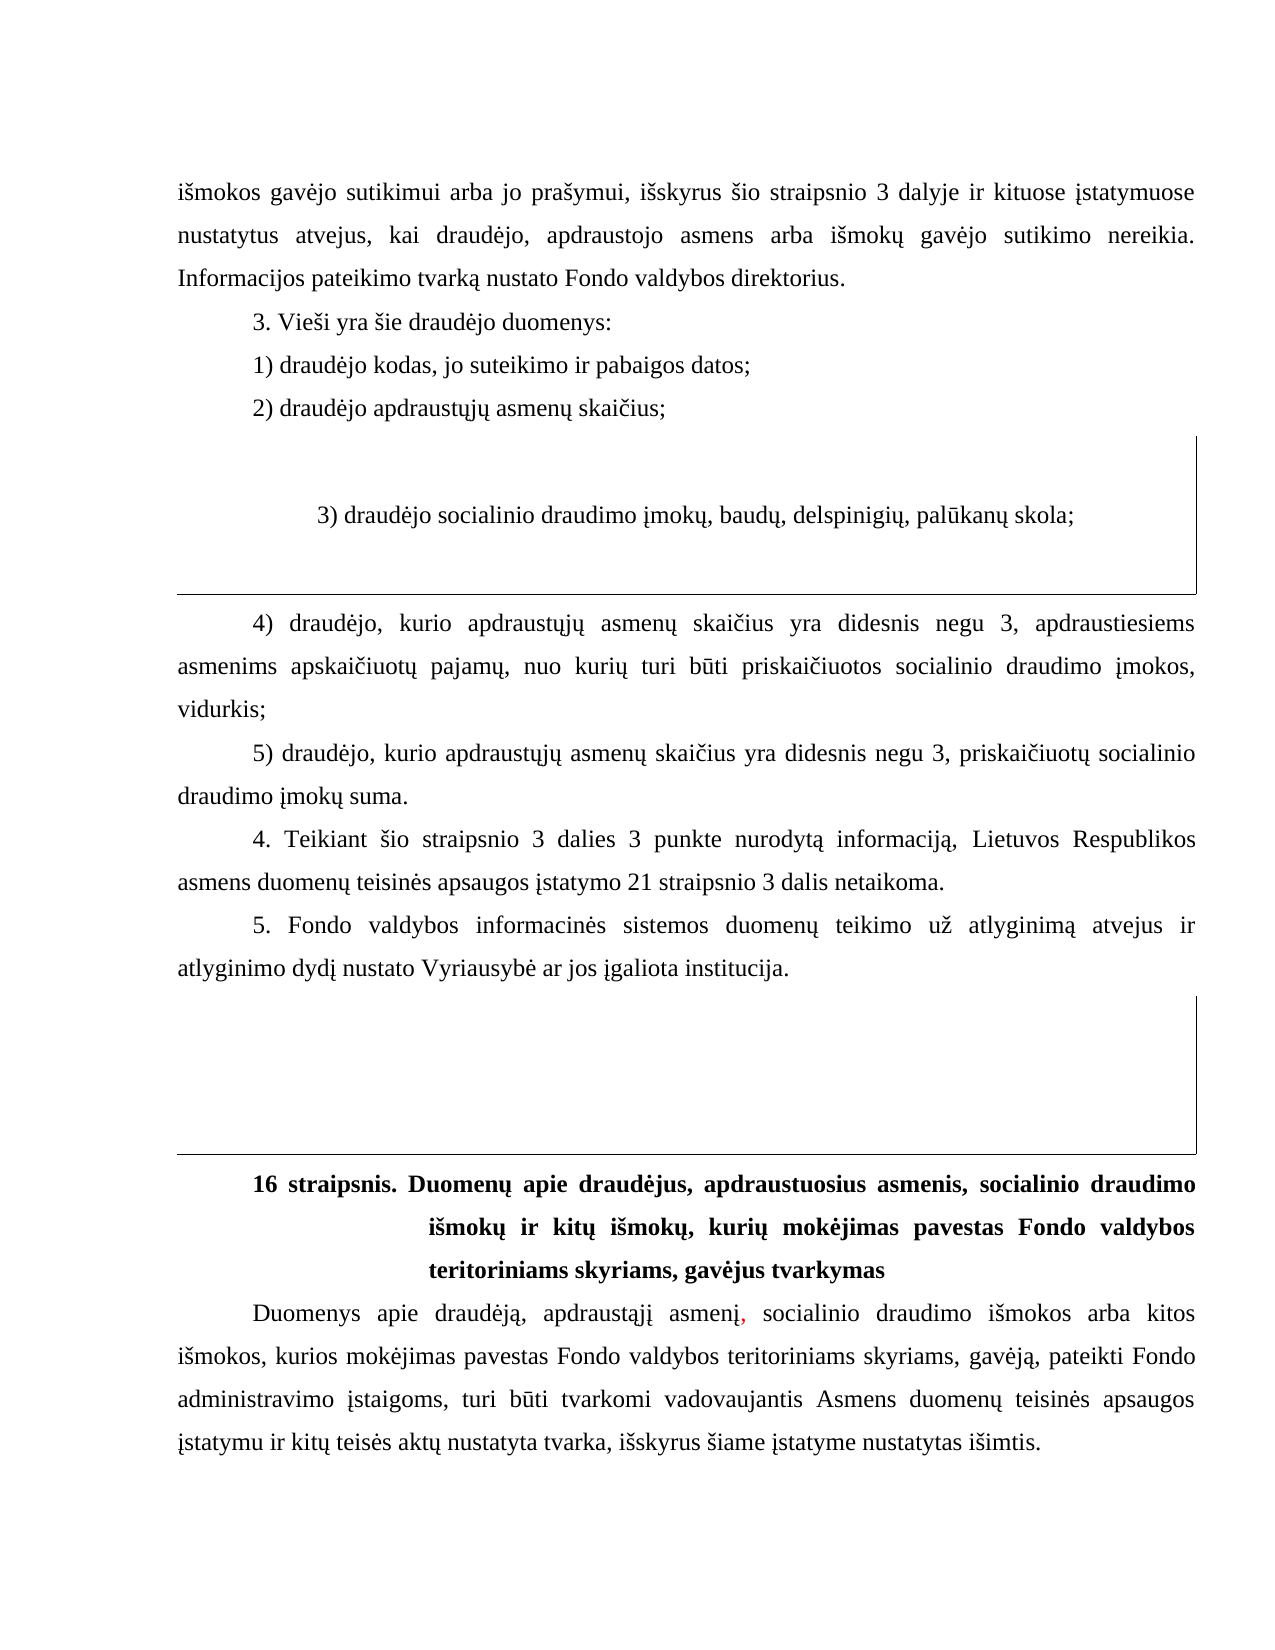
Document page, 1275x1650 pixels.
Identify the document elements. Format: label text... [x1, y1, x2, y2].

text išmokos gavėjo sutikimui arba jo prašymui, išskyrus šio straipsnio 3 dalyje ir kituose įstatymuose nustatytus atvejus, kai draudėjo, apdraustojo asmens arba išmokų gavėjo sutikimo nereikia. Informacijos pateikimo tvarką nustato Fondo valdybos direktorius. [177, 177, 1196, 292]
text 4. Teikiant šio straipsnio 3 dalies 3 punkte nurodytą informaciją, Lietuvos Respublikos asmens duomenų teisinės apsaugos įstatymo 21 straipsnio 3 dalis netaikoma. [177, 824, 1196, 896]
text 1) draudėjo kodas, jo suteikimo ir pabaigos datos; [177, 350, 1196, 378]
text 4) draudėjo, kurio apdraustųjų asmenų skaičius yra didesnis negu 3, apdraustiesiems asmenims apskaičiuotų pajamų, nuo kurių turi būti priskaičiuotos socialinio draudimo įmokos, vidurkis; [177, 608, 1196, 723]
text 3) draudėjo socialinio draudimo įmokų, baudų, delspinigių, palūkanų skola; [177, 436, 1196, 594]
text Duomenys apie draudėją, apdraustąjį asmenį, socialinio draudimo išmokos arba kitos išmokos, kurios mokėjimas pavestas Fondo valdybos teritoriniams skyriams, gavėją, pateikti Fondo administravimo įstaigoms, turi būti tvarkomi vadovaujantis Asmens duomenų teisinės apsaugos įstatymu ir kitų teisės aktų nustatyta tvarka, išskyrus šiame įstatyme nustatytas išimtis. [177, 1298, 1196, 1456]
text 2) draudėjo apdraustųjų asmenų skaičius; [177, 393, 1196, 422]
text 16 straipsnis. Duomenų apie draudėjus, apdraustuosius asmenis, socialinio draudimo išmokų ir kitų išmokų, kurių mokėjimas pavestas Fondo valdybos teritoriniams skyriams, gavėjus tvarkymas [252, 1169, 1196, 1284]
text 5) draudėjo, kurio apdraustųjų asmenų skaičius yra didesnis negu 3, priskaičiuotų socialinio draudimo įmokų suma. [177, 738, 1196, 809]
text 3. Vieši yra šie draudėjo duomenys: [177, 307, 1196, 335]
text 5. Fondo valdybos informacinės sistemos duomenų teikimo už atlyginimą atvejus ir atlyginimo dydį nustato Vyriausybė ar jos įgaliota institucija. [177, 910, 1196, 982]
